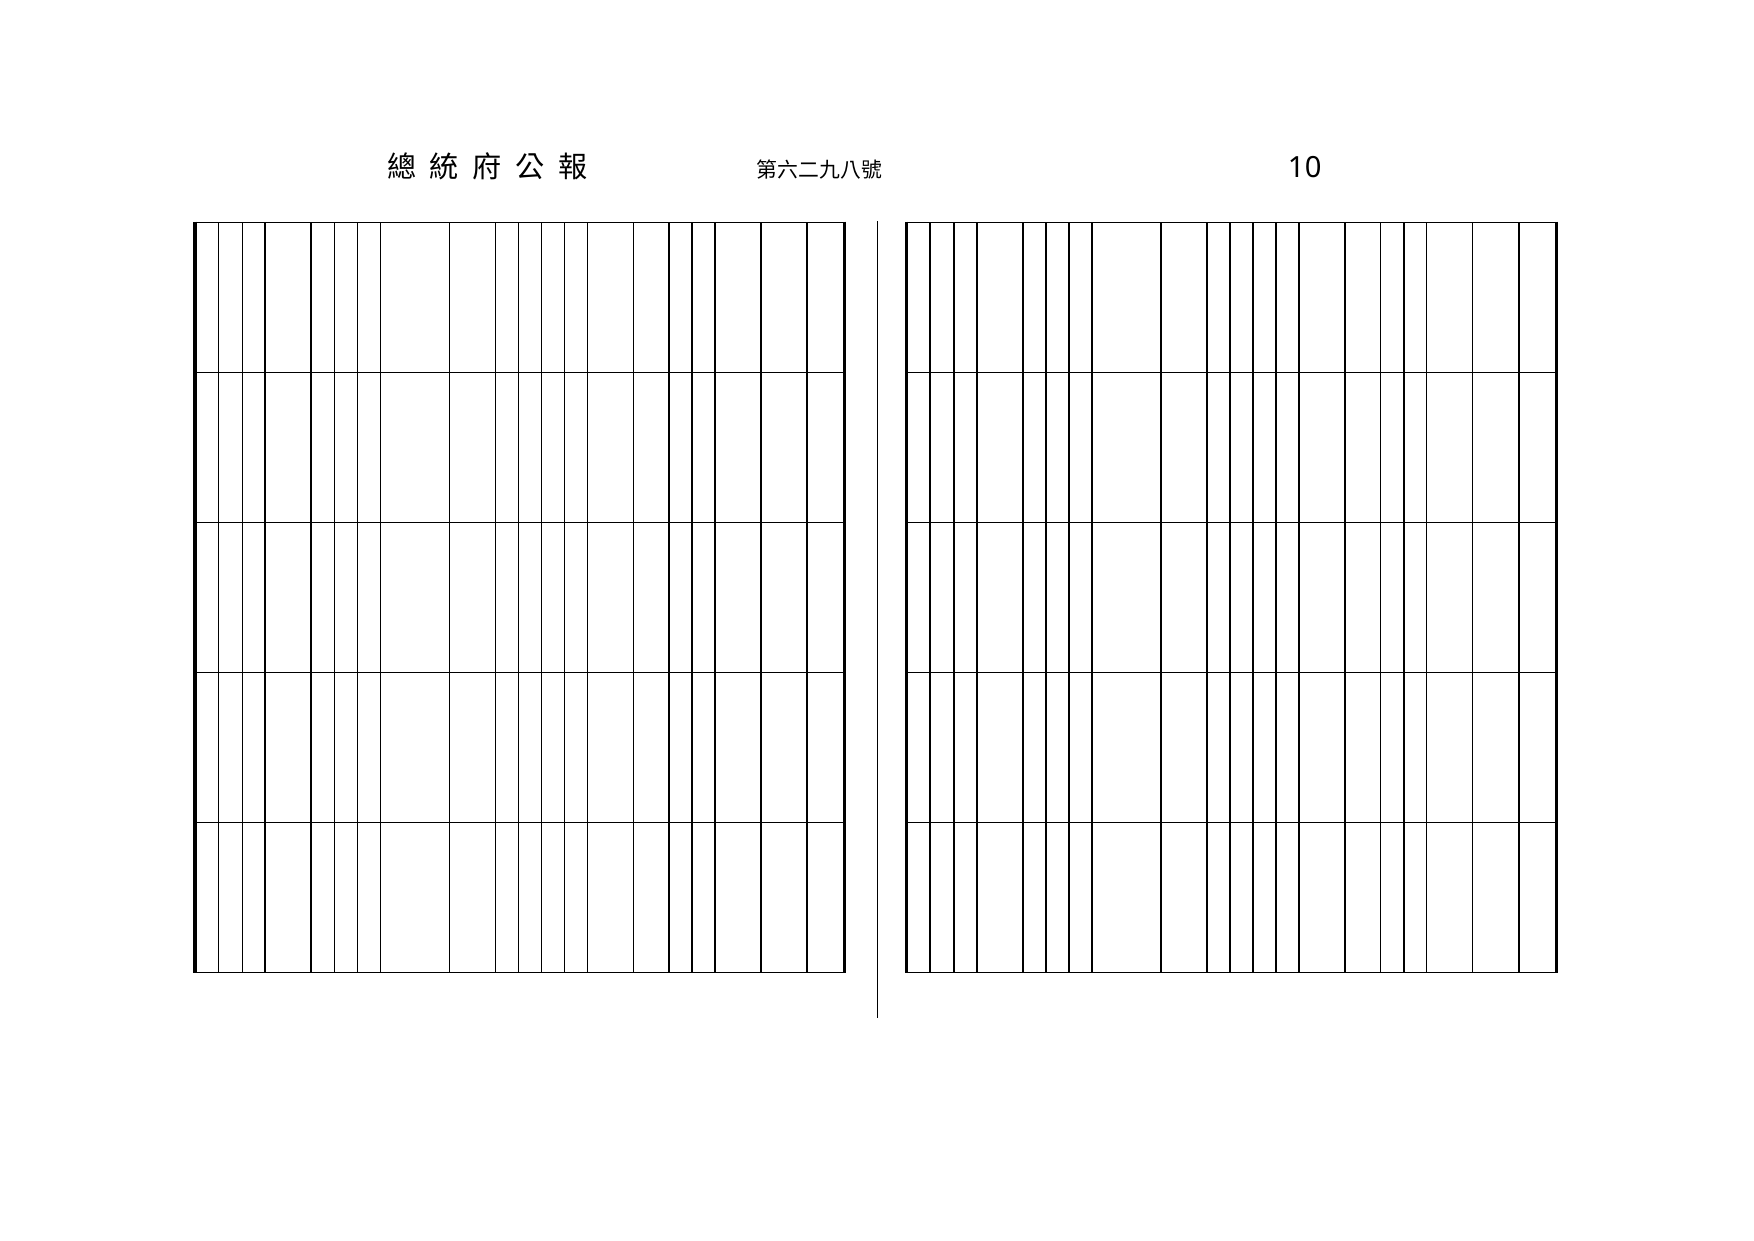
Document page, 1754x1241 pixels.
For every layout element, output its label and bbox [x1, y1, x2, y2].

table_cell [1254, 373, 1275, 522]
table_cell [403, 673, 426, 822]
table_cell [1520, 523, 1555, 672]
table_cell [1496, 373, 1518, 522]
table_cell [784, 673, 806, 822]
table_cell [197, 823, 218, 972]
table_cell [542, 223, 564, 372]
table_cell [588, 373, 611, 522]
table_cell [1184, 223, 1206, 372]
table_cell [1162, 673, 1184, 822]
table_cell [611, 823, 633, 972]
table_cell [1496, 223, 1518, 372]
table_cell [219, 223, 242, 372]
table_cell [243, 223, 264, 372]
table_cell [978, 523, 1000, 672]
table_cell [1450, 373, 1472, 522]
table_cell [1208, 523, 1229, 672]
table_cell [1277, 223, 1298, 372]
table_cell [1300, 223, 1322, 372]
table_cell [335, 823, 357, 972]
table_cell [670, 523, 691, 672]
table_cell [1381, 373, 1403, 522]
table_cell [542, 523, 564, 672]
table_cell [519, 673, 541, 822]
table_cell [565, 673, 587, 822]
table_cell [808, 673, 843, 822]
table_cell [426, 673, 449, 822]
table_cell [634, 373, 668, 522]
table_cell [716, 373, 738, 522]
table_cell [1254, 823, 1275, 972]
table_cell [955, 523, 976, 672]
table_cell [908, 223, 929, 372]
table_cell [426, 373, 449, 522]
table_cell [1381, 823, 1403, 972]
table_cell [1473, 523, 1496, 672]
table_cell [519, 373, 541, 522]
table_cell [450, 523, 472, 672]
table_cell [197, 373, 218, 522]
table_cell [1322, 373, 1344, 522]
table_cell [693, 523, 714, 672]
table_cell [716, 673, 738, 822]
table_cell [403, 523, 426, 672]
table_cell [1070, 373, 1091, 522]
table_cell [1047, 673, 1068, 822]
table_cell [670, 223, 691, 372]
table_cell [1231, 223, 1252, 372]
table_cell [978, 223, 1000, 372]
table_cell [1024, 823, 1045, 972]
table_cell [381, 373, 403, 522]
table_cell [808, 223, 843, 372]
table_cell [403, 373, 426, 522]
table_cell [738, 523, 760, 672]
table_cell [693, 823, 714, 972]
table_cell [1473, 373, 1496, 522]
table_cell [519, 523, 541, 672]
table_cell [1231, 673, 1252, 822]
table_cell [784, 523, 806, 672]
table_cell [1047, 223, 1068, 372]
table_cell [1381, 673, 1403, 822]
table_cell [1405, 823, 1426, 972]
table_cell [1277, 673, 1298, 822]
table_cell [358, 823, 380, 972]
table_cell [634, 223, 668, 372]
table_cell [955, 823, 976, 972]
table_cell [1208, 223, 1229, 372]
table_cell [219, 373, 242, 522]
table_cell [197, 523, 218, 672]
table_cell [1231, 523, 1252, 672]
table_cell [1208, 823, 1229, 972]
table_cell [496, 523, 518, 672]
table_cell [1000, 223, 1022, 372]
table_cell [908, 523, 929, 672]
table_cell [565, 223, 587, 372]
table_cell [1093, 223, 1115, 372]
table_cell [588, 223, 611, 372]
table_cell [1024, 373, 1045, 522]
table_cell [565, 523, 587, 672]
table_cell [1115, 673, 1138, 822]
table_cell [381, 523, 403, 672]
table_cell [1473, 223, 1496, 372]
table_cell [450, 373, 472, 522]
table_cell [1427, 223, 1450, 372]
table_cell [565, 823, 587, 972]
table_cell [784, 223, 806, 372]
table_cell [312, 373, 334, 522]
table_cell [1070, 523, 1091, 672]
table_cell [1208, 373, 1229, 522]
table_cell [426, 823, 449, 972]
table_cell [908, 373, 929, 522]
table_cell [496, 673, 518, 822]
table_cell [1322, 523, 1344, 672]
table_cell [670, 673, 691, 822]
table_cell [931, 823, 953, 972]
table_cell [381, 223, 403, 372]
table_cell [1138, 823, 1160, 972]
table_cell [1093, 523, 1115, 672]
table_cell [1162, 223, 1184, 372]
table_cell [762, 223, 784, 372]
table_cell [784, 373, 806, 522]
table_cell [1300, 823, 1322, 972]
table_cell [1024, 673, 1045, 822]
table_cell [1277, 523, 1298, 672]
table_cell [808, 523, 843, 672]
table_cell [565, 373, 587, 522]
table_cell [1138, 523, 1160, 672]
table_cell [1138, 673, 1160, 822]
table_cell [312, 823, 334, 972]
table_cell [542, 373, 564, 522]
table_cell [1024, 523, 1045, 672]
table_cell [426, 523, 449, 672]
table_cell [1115, 823, 1138, 972]
table_cell [1450, 823, 1472, 972]
table_cell [1300, 523, 1322, 672]
table_cell [266, 223, 288, 372]
table_cell [1450, 673, 1472, 822]
table_cell [1520, 223, 1555, 372]
table_cell [762, 523, 784, 672]
table_cell [1496, 673, 1518, 822]
table_cell [542, 823, 564, 972]
table_cell [335, 373, 357, 522]
table_cell [312, 223, 334, 372]
table_cell [1496, 523, 1518, 672]
table_cell [1184, 673, 1206, 822]
table_cell [197, 223, 218, 372]
table_cell [243, 523, 264, 672]
table_cell [1322, 673, 1344, 822]
table_cell [611, 523, 633, 672]
table_cell [931, 523, 953, 672]
table_cell [1115, 373, 1138, 522]
table_cell [1427, 373, 1450, 522]
table_cell [611, 373, 633, 522]
table_cell [1427, 823, 1450, 972]
table_cell [738, 223, 760, 372]
table_cell [243, 673, 264, 822]
table_cell [358, 523, 380, 672]
table_cell [519, 823, 541, 972]
table_cell [519, 223, 541, 372]
table_cell [1162, 523, 1184, 672]
table_cell [1208, 673, 1229, 822]
table_cell [1231, 823, 1252, 972]
table_cell [1473, 673, 1496, 822]
table_cell [1047, 823, 1068, 972]
table_cell [1254, 223, 1275, 372]
table_cell [335, 523, 357, 672]
table_cell [288, 673, 310, 822]
table_cell [634, 673, 668, 822]
table_cell [1496, 823, 1518, 972]
table_cell [266, 823, 288, 972]
table_cell [1300, 373, 1322, 522]
table_cell [381, 673, 403, 822]
table_cell [978, 823, 1000, 972]
table_cell [1427, 523, 1450, 672]
table_cell [611, 673, 633, 822]
table_cell [955, 223, 976, 372]
table_cell [1450, 223, 1472, 372]
table_cell [955, 373, 976, 522]
table_cell [288, 373, 310, 522]
table_cell [358, 223, 380, 372]
table_cell [496, 223, 518, 372]
table_cell [288, 223, 310, 372]
table_cell [1346, 223, 1380, 372]
table_cell [670, 823, 691, 972]
table_cell [931, 673, 953, 822]
table_cell [450, 823, 472, 972]
table_cell [762, 673, 784, 822]
table_cell [335, 673, 357, 822]
table_cell [1405, 373, 1426, 522]
table_cell [473, 823, 495, 972]
table_cell [738, 373, 760, 522]
table_cell [1115, 223, 1138, 372]
table_cell [1231, 373, 1252, 522]
table_cell [219, 523, 242, 672]
table_cell [312, 523, 334, 672]
table_cell [266, 673, 288, 822]
table_cell [1427, 673, 1450, 822]
table_cell [1520, 823, 1555, 972]
table_cell [450, 673, 472, 822]
table_cell [403, 223, 426, 372]
table_cell [1405, 223, 1426, 372]
table_cell [670, 373, 691, 522]
table_cell [1000, 373, 1022, 522]
table_cell [716, 523, 738, 672]
table_cell [1300, 673, 1322, 822]
table_cell [1093, 673, 1115, 822]
table_cell [588, 673, 611, 822]
table_cell [978, 373, 1000, 522]
table_cell [634, 523, 668, 672]
table_cell [381, 823, 403, 972]
table_cell [403, 823, 426, 972]
table_cell [762, 823, 784, 972]
table_cell [243, 373, 264, 522]
table_cell [693, 673, 714, 822]
table_cell [288, 823, 310, 972]
table_cell [1000, 823, 1022, 972]
table_cell [1138, 373, 1160, 522]
table_cell [1184, 523, 1206, 672]
table_cell [358, 673, 380, 822]
table_cell [931, 223, 953, 372]
table_cell [1024, 223, 1045, 372]
table_cell [496, 823, 518, 972]
table_cell [1184, 373, 1206, 522]
table_cell [1254, 673, 1275, 822]
table_cell [1277, 823, 1298, 972]
table_cell [1162, 823, 1184, 972]
table_cell [312, 673, 334, 822]
table_cell [1346, 673, 1380, 822]
table_cell [473, 673, 495, 822]
table_cell [542, 673, 564, 822]
table_cell [1346, 523, 1380, 672]
table_cell [1000, 673, 1022, 822]
table_cell [1254, 523, 1275, 672]
table_cell [1277, 373, 1298, 522]
table_cell [738, 823, 760, 972]
table_cell [1184, 823, 1206, 972]
table_cell [1047, 373, 1068, 522]
table_cell [908, 673, 929, 822]
table_cell [426, 223, 449, 372]
table_cell [219, 673, 242, 822]
table_cell [693, 373, 714, 522]
table_cell [1093, 823, 1115, 972]
table_cell [588, 523, 611, 672]
table_cell [1381, 523, 1403, 672]
table_cell [335, 223, 357, 372]
table_cell [473, 223, 495, 372]
table_cell [1520, 373, 1555, 522]
table_cell [1346, 373, 1380, 522]
table_cell [1405, 523, 1426, 672]
table_cell [1322, 823, 1344, 972]
table_cell [1000, 523, 1022, 672]
table_cell [908, 823, 929, 972]
table_cell [219, 823, 242, 972]
table_cell [1070, 673, 1091, 822]
table_cell [784, 823, 806, 972]
table_cell [762, 373, 784, 522]
table_cell [808, 373, 843, 522]
table_cell [197, 673, 218, 822]
table_cell [243, 823, 264, 972]
table_cell [1093, 373, 1115, 522]
table_cell [1070, 223, 1091, 372]
table_cell [473, 373, 495, 522]
table_cell [288, 523, 310, 672]
table_cell [266, 373, 288, 522]
table_cell [955, 673, 976, 822]
table_cell [1473, 823, 1496, 972]
table_cell [1405, 673, 1426, 822]
table_cell [1070, 823, 1091, 972]
table_cell [738, 673, 760, 822]
table_cell [496, 373, 518, 522]
table_cell [473, 523, 495, 672]
table_cell [1346, 823, 1380, 972]
table_cell [450, 223, 472, 372]
table_cell [1115, 523, 1138, 672]
table_cell [808, 823, 843, 972]
table_cell [1322, 223, 1344, 372]
table_cell [1520, 673, 1555, 822]
table_cell [1138, 223, 1160, 372]
table_cell [716, 823, 738, 972]
table_cell [931, 373, 953, 522]
table_cell [358, 373, 380, 522]
table_cell [634, 823, 668, 972]
table_cell [266, 523, 288, 672]
table_cell [716, 223, 738, 372]
table_cell [1162, 373, 1184, 522]
table_cell [693, 223, 714, 372]
table_cell [611, 223, 633, 372]
table_cell [1450, 523, 1472, 672]
table_cell [1381, 223, 1403, 372]
table_cell [978, 673, 1000, 822]
table_cell [1047, 523, 1068, 672]
table_cell [588, 823, 611, 972]
